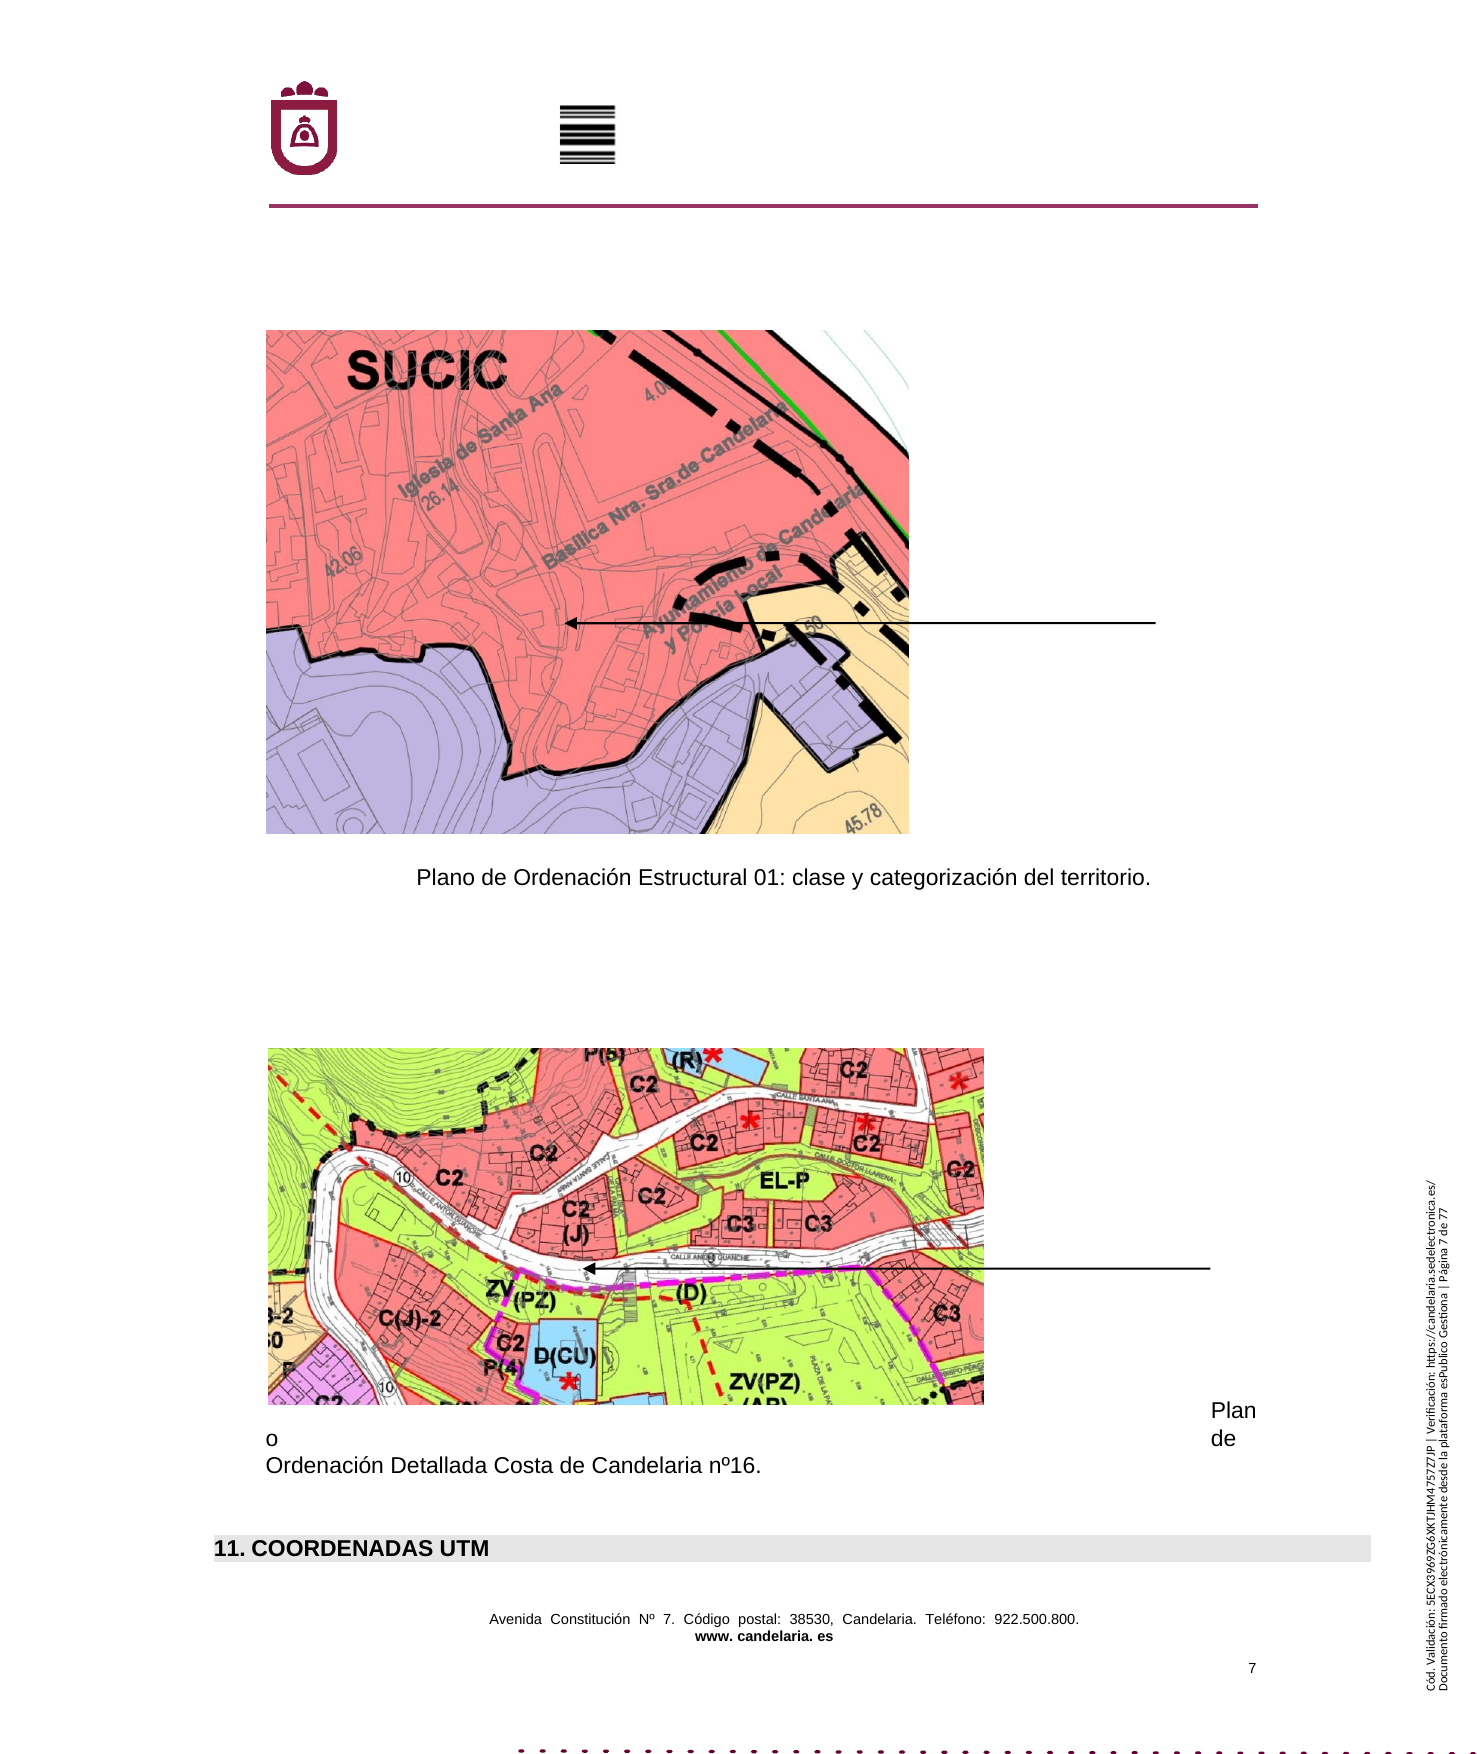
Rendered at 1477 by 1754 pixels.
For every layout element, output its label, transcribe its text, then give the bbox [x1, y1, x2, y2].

list COORDENADAS UTM [214, 1535, 1371, 1562]
text Plano de Ordenación Estructural 01: clase y categorización del territorio. [416, 864, 1263, 890]
text Plano de Ordenación Detallada Costa de Candelaria nº16. [265, 1397, 1263, 1478]
